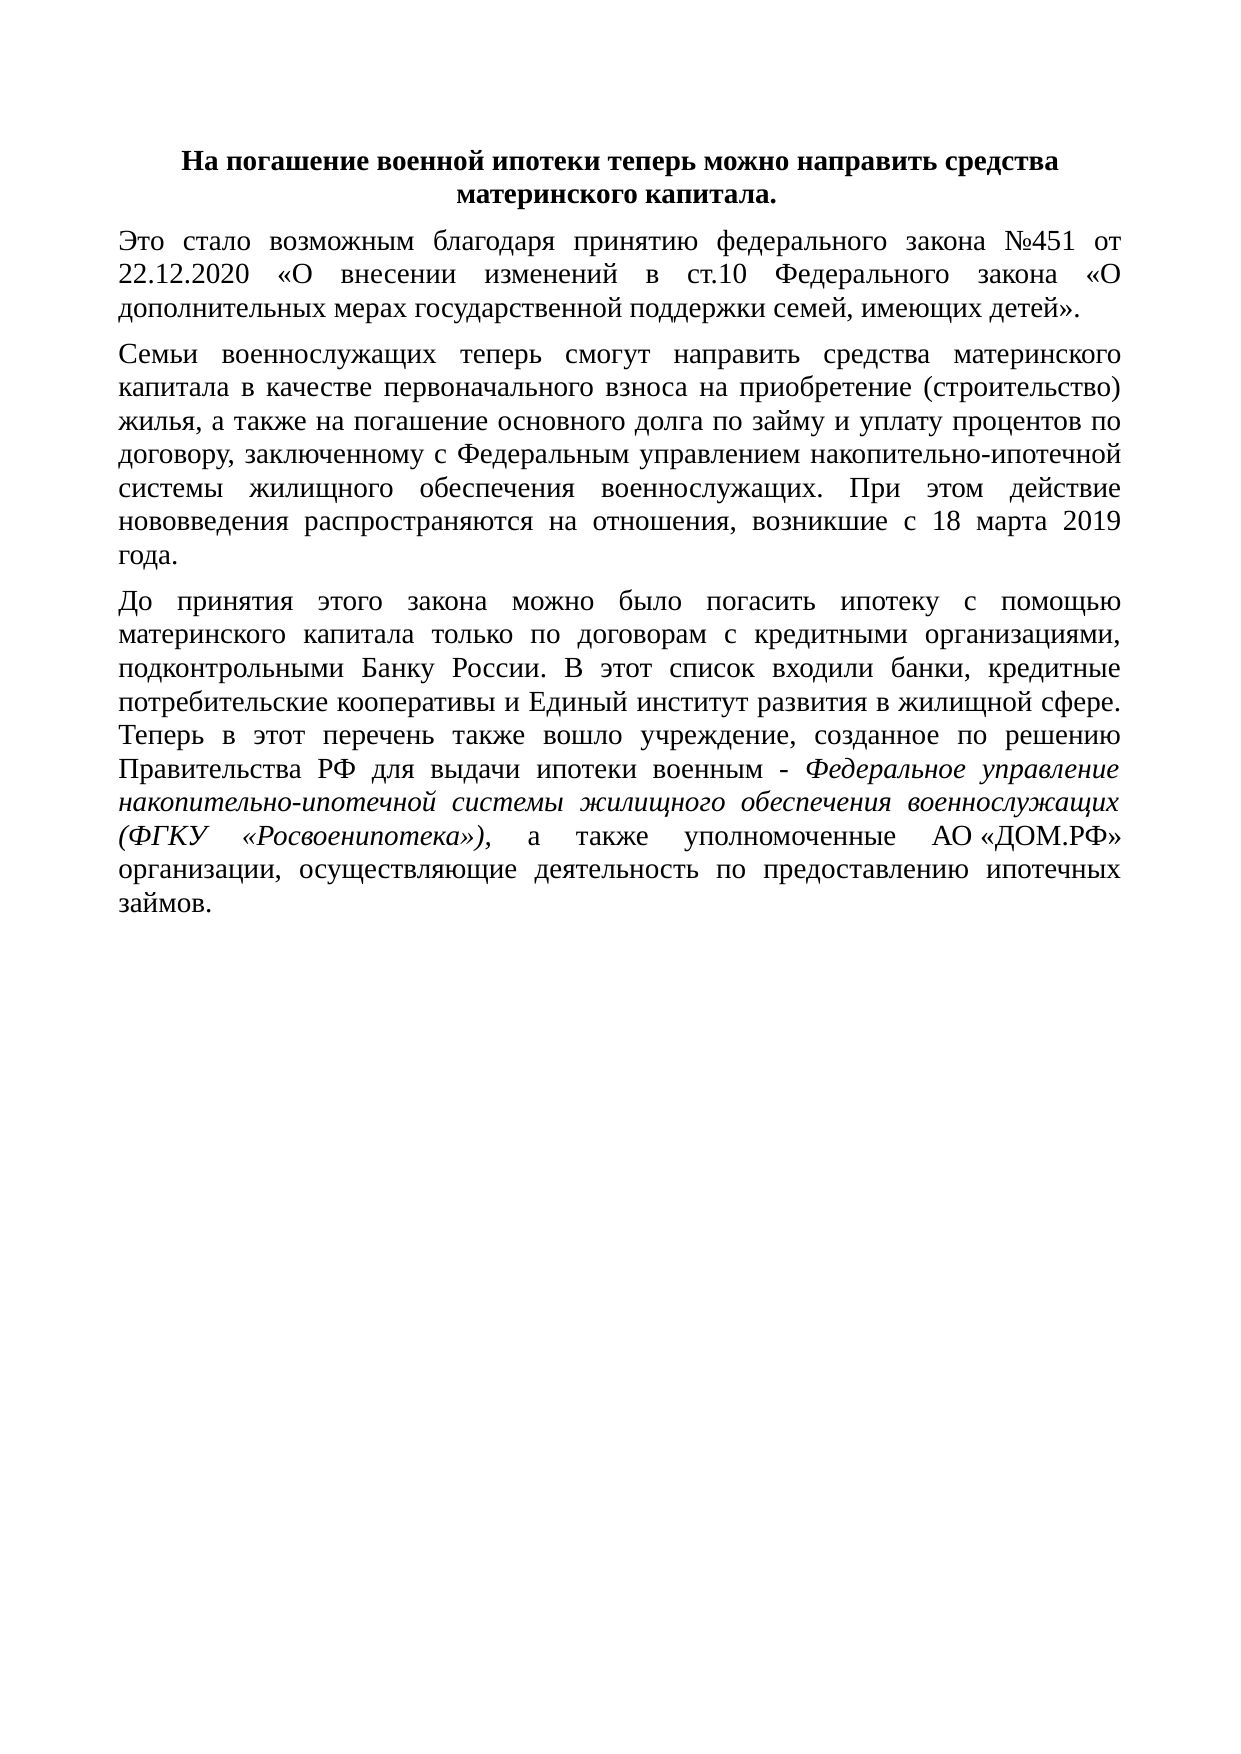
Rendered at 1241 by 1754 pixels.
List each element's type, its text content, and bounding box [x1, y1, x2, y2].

text Семьи военнослужащих теперь смогут направить средства материнского капитала в качестве первоначального взноса на приобретение (строительство) жилья, а также на погашение основного долга по займу и уплату процентов по договору, заключенному с Федеральным управлением накопительно-ипотечной системы жилищного обеспечения военнослужащих. При этом действие нововведения распространяются на отношения, возникшие с 18 марта 2019 года. [118, 336, 1122, 571]
subtitle На погашение военной ипотеки теперь можно направить средства материнского капитала. [118, 143, 1122, 210]
text До принятия этого закона можно было погасить ипотеку с помощью материнского капитала только по договорам с кредитными организациями, подконтрольными Банку России. В этот список входили банки, кредитные потребительские кооперативы и Единый институт развития в жилищной сфере. Теперь в этот перечень также вошло учреждение, созданное по решению Правительства РФ для выдачи ипотеки военным - Федеральное управление накопительно-ипотечной системы жилищного обеспечения военнослужащих (ФГКУ «Росвоенипотека»), а также уполномоченные АО «ДОМ.РФ» организации, осуществляющие деятельность по предоставлению ипотечных займов. [118, 583, 1122, 918]
text Это стало возможным благодаря принятию федерального закона №451 от 22.12.2020 «О внесении изменений в ст.10 Федерального закона «О дополнительных мерах государственной поддержки семей, имеющих детей». [118, 223, 1122, 323]
